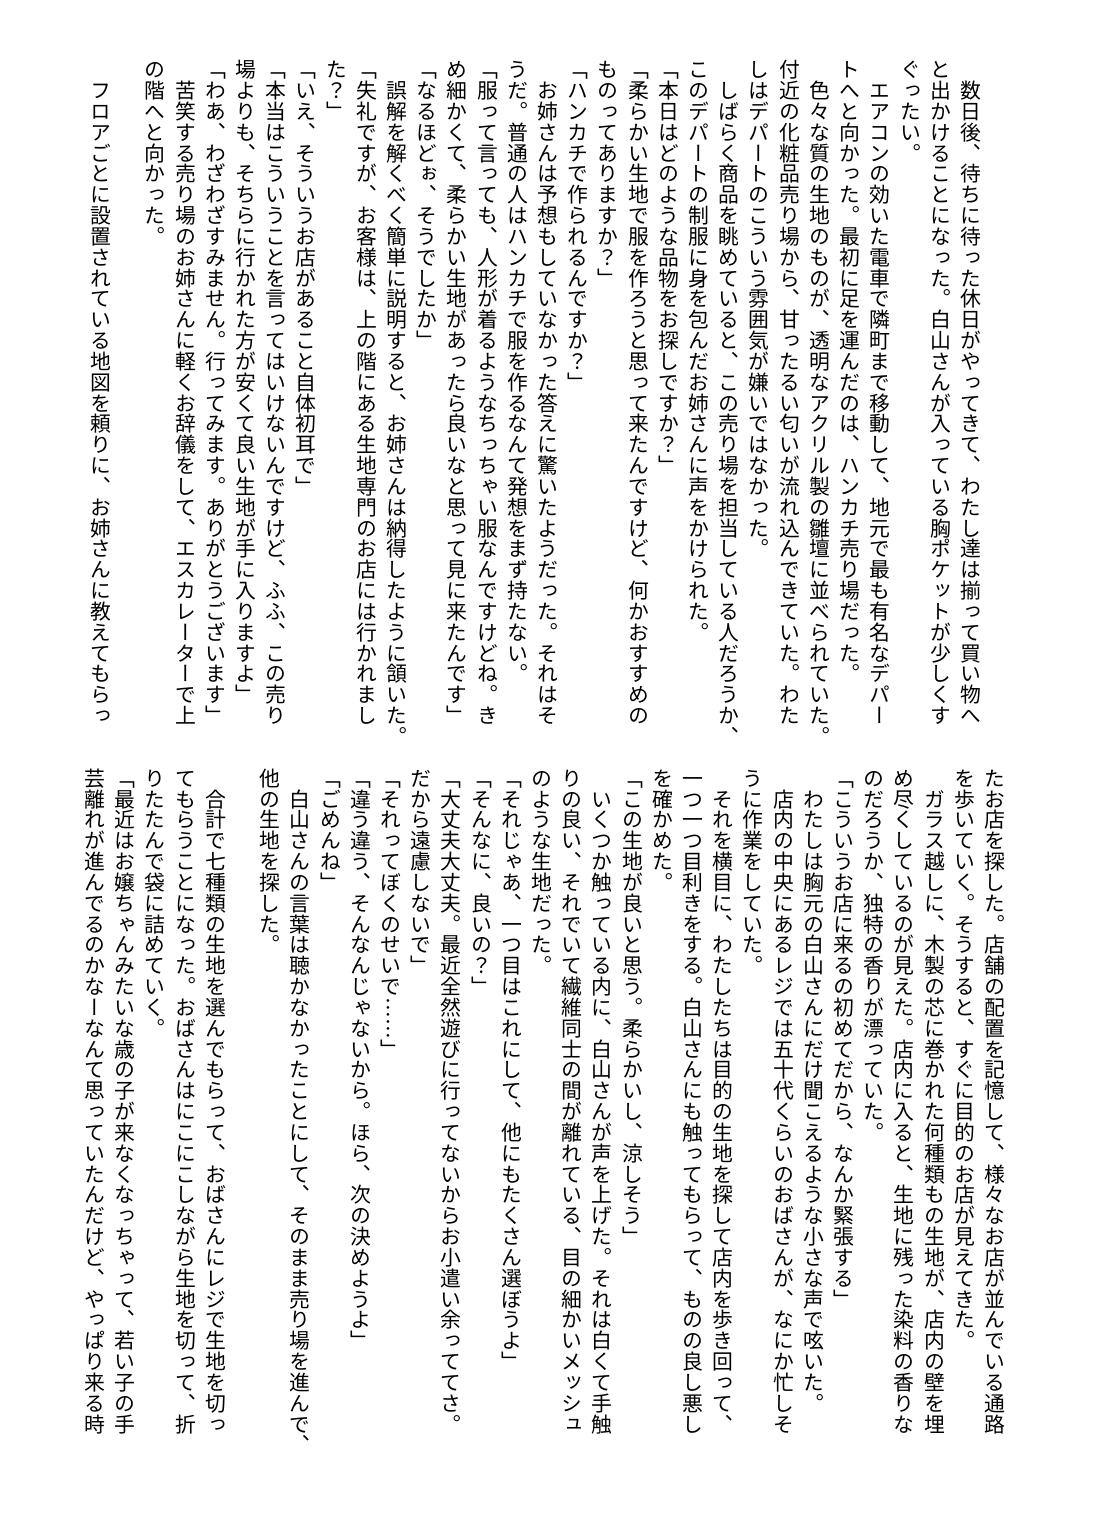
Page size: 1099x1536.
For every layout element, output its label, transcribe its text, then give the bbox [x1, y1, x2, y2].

text 「柔らかい生地で服を作ろうと思って来たんですけど、何かおすすめのものってありますか？」 [593, 59, 653, 738]
text ガラス越しに、木製の芯に巻かれた何種類もの生地が、店内の壁を埋め尽くしているのが見えた。店内に入ると、生地に残った染料の香りなのだろうか、独特の香りが漂っていた。 [859, 768, 949, 1447]
text 苦笑する売り場のお姉さんに軽くお辞儀をして、エスカレーターで上の階へと向かった。 [140, 59, 200, 738]
text エアコンの効いた電車で隣町まで移動して、地元で最も有名なデパートへと向かった。最初に足を運んだのは、ハンカチ売り場だった。 [835, 59, 895, 738]
text 合計で七種類の生地を選んでもらって、おばさんにレジで生地を切ってもらうことになった。おばさんはにこにこしながら生地を切って、折りたたんで袋に詰めていく。 [140, 768, 231, 1447]
text 「この生地が良いと思う。柔らかいし、涼しそう」 [617, 768, 647, 1447]
text 「ハンカチで作られるんですか？」 [563, 59, 593, 738]
text 店内の中央にあるレジでは五十代くらいのおばさんが、なにか忙しそうに作業をしていた。 [738, 768, 798, 1447]
text 白山さんの言葉は聴かなかったことにして、そのまま売り場を進んで、他の生地を探した。 [255, 768, 315, 1447]
text 「こういうお店に来るの初めてだから、なんか緊張する」 [829, 768, 859, 1447]
text 「本当はこういうことを言ってはいけないんですけど、ふふ、この売り場よりも、そちらに行かれた方が安くて良い生地が手に入りますよ」 [231, 59, 291, 738]
text 「わあ、わざわざすみません。行ってみます。ありがとうございます」 [200, 59, 231, 738]
text 「いえ、そういうお店があること自体初耳で」 [291, 59, 321, 738]
text 数日後、待ちに待った休日がやってきて、わたし達は揃って買い物へと出かけることになった。白山さんが入っている胸ポケットが少しくすぐったい。 [895, 59, 986, 738]
text 「大丈夫大丈夫。最近全然遊びに行ってないからお小遣い余っててさ。だから遠慮しないで」 [406, 768, 466, 1447]
text 「失礼ですが、お客様は、上の階にある生地専門のお店には行かれました？」 [321, 59, 382, 738]
text 誤解を解くべく簡単に説明すると、お姉さんは納得したように頷いた。 [382, 59, 412, 738]
text いくつか触っている内に、白山さんが声を上げた。それは白くて手触りの良い、それでいて繊維同士の間が離れている、目の細かいメッシュのような生地だった。 [527, 768, 617, 1447]
text フロアごとに設置されている地図を頼りに、お姉さんに教えてもらったお店を探した。店舗の配置を記憶して、様々なお店が並んでいる通路を歩いていく。そうすると、すぐに目的のお店が見えてきた。 [949, 768, 1010, 1447]
text 「ごめんね」 [315, 768, 345, 1447]
text 「服って言っても、人形が着るようなちっちゃい服なんですけどね。きめ細かくて、柔らかい生地があったら良いなと思って見に来たんです」 [442, 59, 502, 738]
text 「それってぼくのせいで……」 [376, 768, 406, 1447]
text 「それじゃあ、一つ目はこれにして、他にもたくさん選ぼうよ」 [496, 768, 527, 1447]
text 「本日はどのような品物をお探しですか？」 [653, 59, 684, 738]
text それを横目に、わたしたちは目的の生地を探して店内を歩き回って、一つ一つ目利きをする。白山さんにも触ってもらって、ものの良し悪しを確かめた。 [647, 768, 738, 1447]
text 色々な質の生地のものが、透明なアクリル製の雛壇に並べられていた。付近の化粧品売り場から、甘ったるい匂いが流れ込んできていた。わたしはデパートのこういう雰囲気が嫌いではなかった。 [744, 59, 835, 738]
text しばらく商品を眺めていると、この売り場を担当している人だろうか、このデパートの制服に身を包んだお姉さんに声をかけられた。 [684, 59, 744, 738]
text 「なるほどぉ、そうでしたか」 [412, 59, 442, 738]
text お姉さんは予想もしていなかった答えに驚いたようだった。それはそうだ。普通の人はハンカチで服を作るなんて発想をまず持たない。 [502, 59, 563, 738]
text 「違う違う、そんなんじゃないから。ほら、次の決めようよ」 [345, 768, 376, 1447]
text わたしは胸元の白山さんにだけ聞こえるような小さな声で呟いた。 [798, 768, 829, 1447]
text フロアごとに設置されている地図を頼りに、お姉さんに教えてもらったお店を探した。店舗の配置を記憶して、様々なお店が並んでいる通路を歩いていく。そうすると、すぐに目的のお店が見えてきた。 [86, 59, 116, 738]
text 「そんなに、良いの？」 [466, 768, 496, 1447]
text 「最近はお嬢ちゃんみたいな歳の子が来なくなっちゃって、若い子の手芸離れが進んでるのかなーなんて思っていたんだけど、やっぱり来る時は来るものなんだねえ」 [79, 768, 140, 1447]
